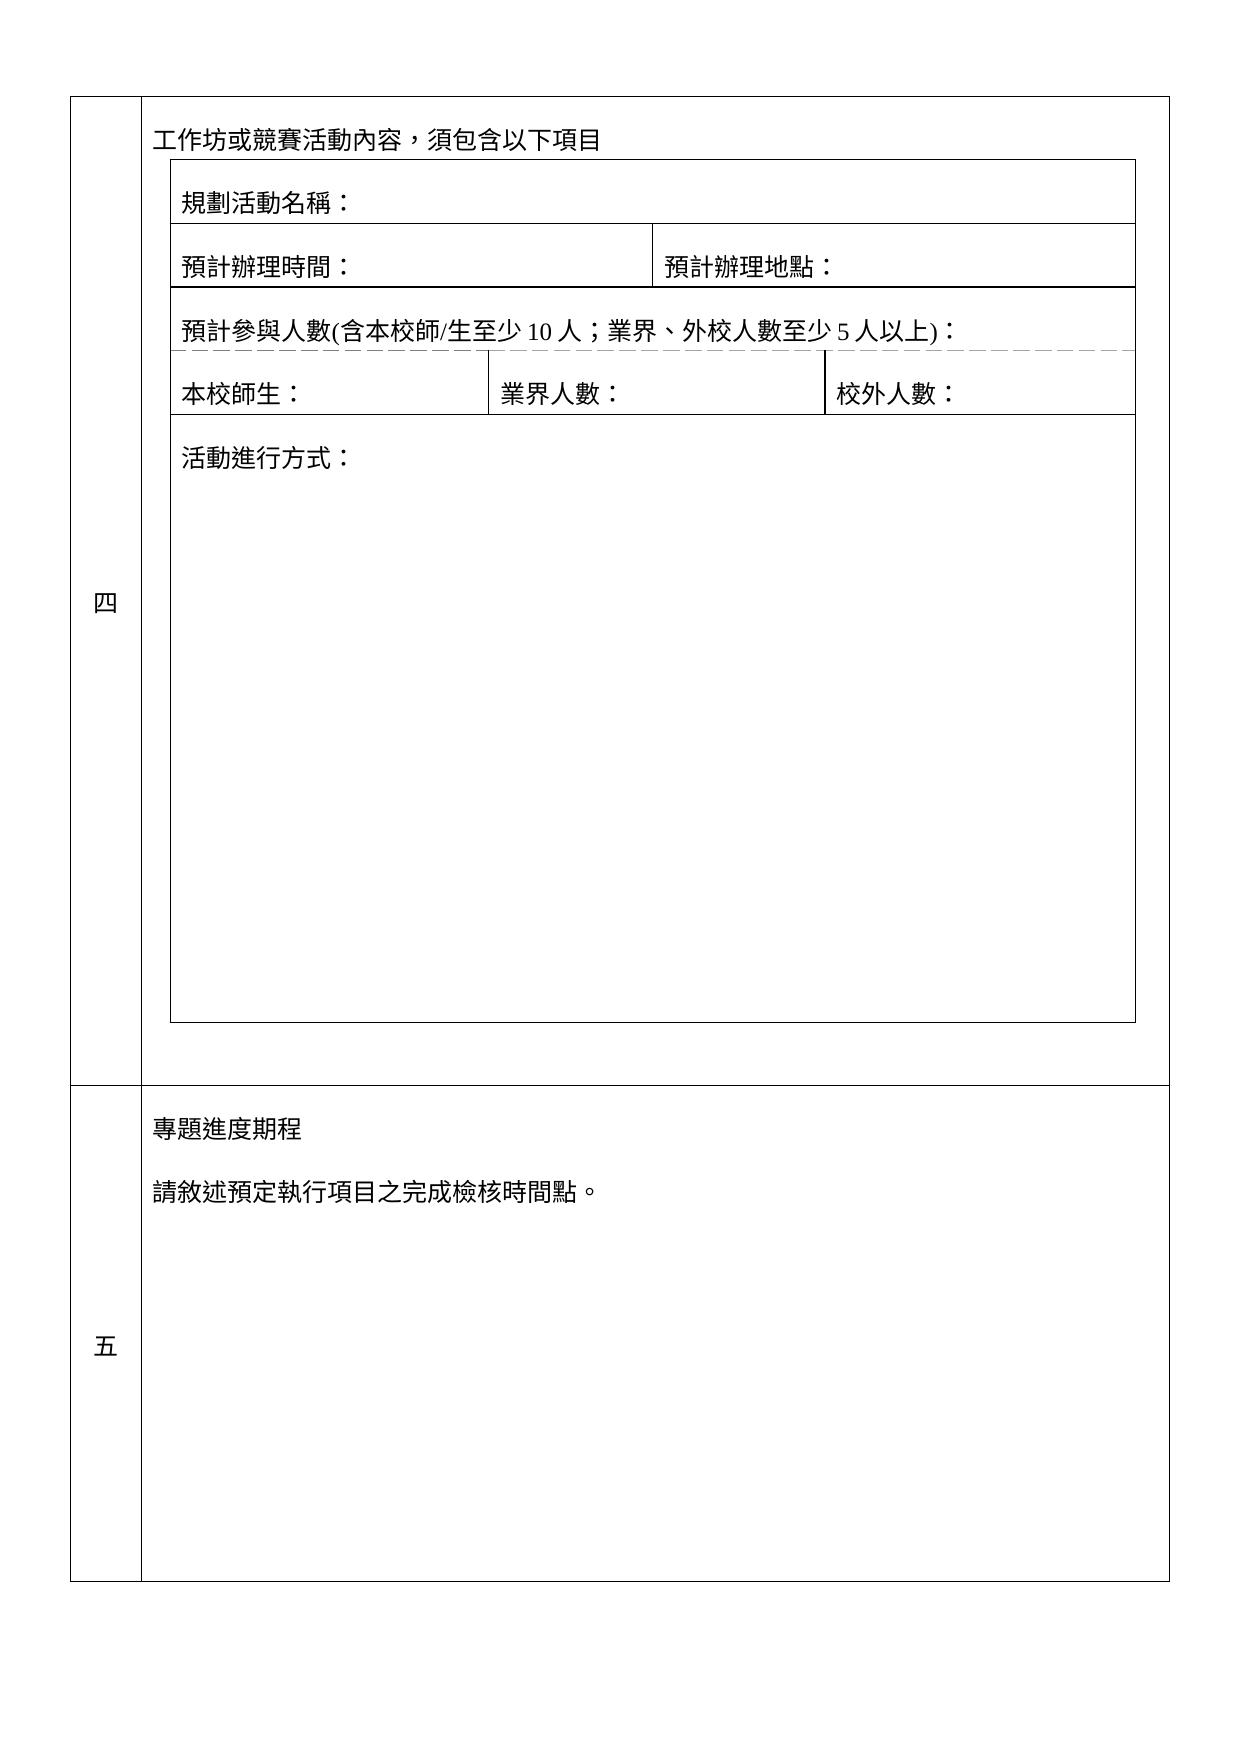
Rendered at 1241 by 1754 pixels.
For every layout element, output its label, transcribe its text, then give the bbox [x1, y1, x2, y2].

table_cell 預計參與人數(含本校師/生至少10人；業界、外校人數至少5人以上)： [171, 288, 1135, 350]
table_cell 預計辦理地點： [653, 224, 1135, 286]
table_cell 活動進行方式： [171, 415, 1135, 1022]
table_cell 業界人數： [489, 350, 824, 413]
table_cell 專題進度期程 請敘述預定執行項目之完成檢核時間點。 [142, 1086, 1169, 1581]
table_cell 本校師生： [171, 350, 488, 413]
table_cell 工作坊或競賽活動內容，須包含以下項目 [142, 97, 1169, 1085]
table_cell 預計辦理時間： [171, 224, 652, 286]
table_cell 五 [71, 1086, 141, 1581]
table_header 規劃活動名稱： [171, 160, 1135, 223]
table_cell 四 [71, 97, 141, 1085]
table_cell 校外人數： [826, 350, 1135, 413]
